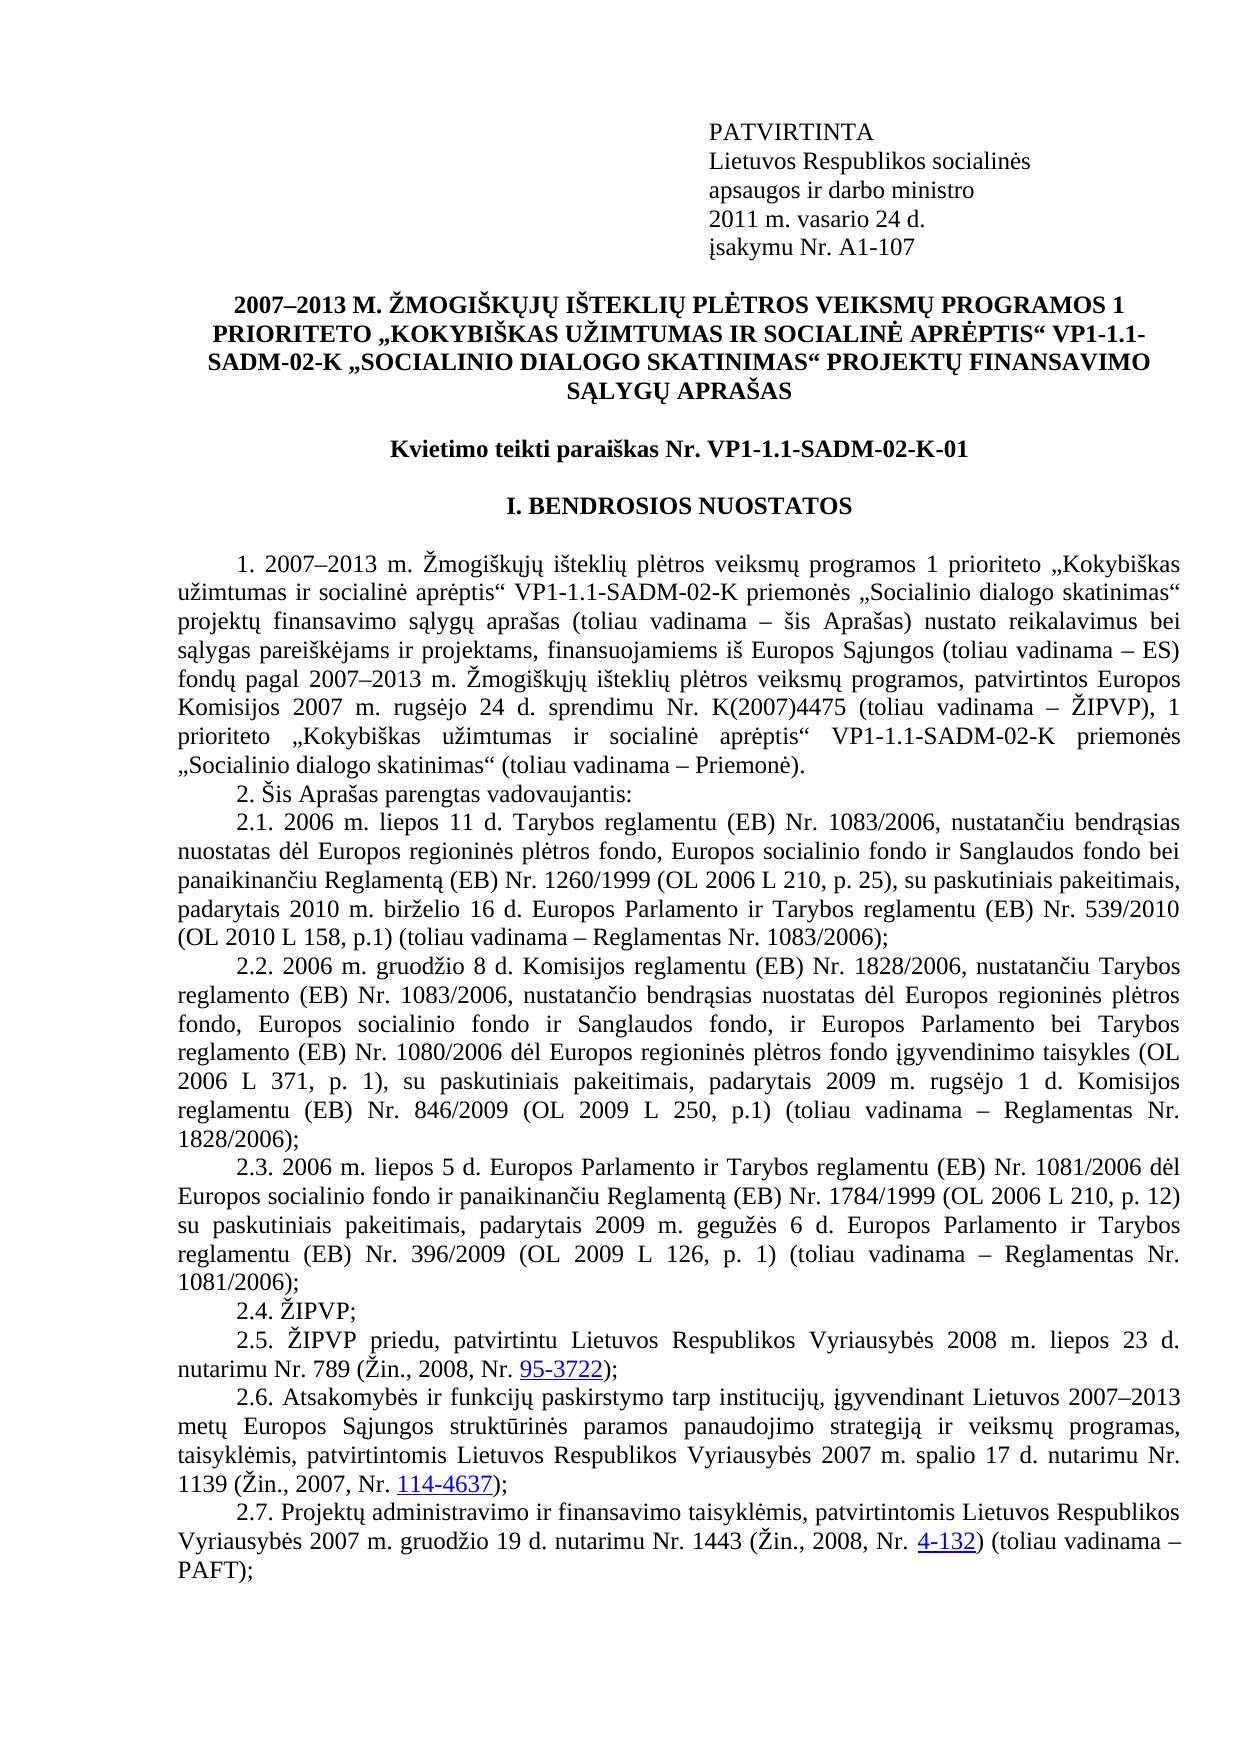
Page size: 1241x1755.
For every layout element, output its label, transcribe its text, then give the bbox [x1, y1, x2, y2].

text PATVIRTINTA [177, 117, 1181, 146]
text 2.5. ŽIPVP priedu, patvirtintu Lietuvos Respublikos Vyriausybės 2008 m. liepos 23 d. nutarimu Nr. 789 (Žin., 2008, Nr. 95-3722); [177, 1325, 1181, 1382]
text 2011 m. vasario 24 d. [177, 204, 1181, 232]
text 2.2. 2006 m. gruodžio 8 d. Komisijos reglamentu (EB) Nr. 1828/2006, nustatančiu Tarybos reglamento (EB) Nr. 1083/2006, nustatančio bendrąsias nuostatas dėl Europos regioninės plėtros fondo, Europos socialinio fondo ir Sanglaudos fondo, ir Europos Parlamento bei Tarybos reglamento (EB) Nr. 1080/2006 dėl Europos regioninės plėtros fondo įgyvendinimo taisykles (OL 2006 L 371, p. 1), su paskutiniais pakeitimais, padarytais 2009 m. rugsėjo 1 d. Komisijos reglamentu (EB) Nr. 846/2009 (OL 2009 L 250, p.1) (toliau vadinama – Reglamentas Nr. 1828/2006); [177, 951, 1181, 1152]
text 2.7. Projektų administravimo ir finansavimo taisyklėmis, patvirtintomis Lietuvos Respublikos Vyriausybės 2007 m. gruodžio 19 d. nutarimu Nr. 1443 (Žin., 2008, Nr. 4-132) (toliau vadinama – PAFT); [177, 1497, 1181, 1584]
text I. Bendrosios nuostatos [177, 491, 1181, 520]
text 2.4. ŽIPVP; [177, 1296, 1181, 1325]
text Lietuvos Respublikos socialinės [177, 146, 1181, 175]
text 2. Šis Aprašas parengtas vadovaujantis: [177, 779, 1181, 807]
text 2.1. 2006 m. liepos 11 d. Tarybos reglamentu (EB) Nr. 1083/2006, nustatančiu bendrąsias nuostatas dėl Europos regioninės plėtros fondo, Europos socialinio fondo ir Sanglaudos fondo bei panaikinančiu Reglamentą (EB) Nr. 1260/1999 (OL 2006 L 210, p. 25), su paskutiniais pakeitimais, padarytais 2010 m. birželio 16 d. Europos Parlamento ir Tarybos reglamentu (EB) Nr. 539/2010 (OL 2010 L 158, p.1) (toliau vadinama – Reglamentas Nr. 1083/2006); [177, 807, 1181, 951]
text 1. 2007–2013 m. Žmogiškųjų išteklių plėtros veiksmų programos 1 prioriteto „Kokybiškas užimtumas ir socialinė aprėptis“ VP1-1.1-SADM-02-K priemonės „Socialinio dialogo skatinimas“ projektų finansavimo sąlygų aprašas (toliau vadinama – šis Aprašas) nustato reikalavimus bei sąlygas pareiškėjams ir projektams, finansuojamiems iš Europos Sąjungos (toliau vadinama – ES) fondų pagal 2007–2013 m. Žmogiškųjų išteklių plėtros veiksmų programos, patvirtintos Europos Komisijos 2007 m. rugsėjo 24 d. sprendimu Nr. K(2007)4475 (toliau vadinama – ŽIPVP), 1 prioriteto „Kokybiškas užimtumas ir socialinė aprėptis“ VP1-1.1-SADM-02-K priemonės „Socialinio dialogo skatinimas“ (toliau vadinama – Priemonė). [177, 549, 1181, 779]
text 2007–2013 M. ŽMOGIŠKŲJŲ IŠTEKLIŲ PLĖTROS VEIKSMŲ PROGRAMOS 1 PRIORITETO „KOKYBIŠKAS UŽIMTUMAS IR SOCIALINĖ APRĖPTIS“ VP1-1.1-SADM-02-K „SOCIALINIO DIALOGO SKATINIMAS“ PROJEKTŲ FINANSAVIMO SĄLYGŲ APRAŠAS [177, 290, 1181, 405]
text 2.3. 2006 m. liepos 5 d. Europos Parlamento ir Tarybos reglamentu (EB) Nr. 1081/2006 dėl Europos socialinio fondo ir panaikinančiu Reglamentą (EB) Nr. 1784/1999 (OL 2006 L 210, p. 12) su paskutiniais pakeitimais, padarytais 2009 m. gegužės 6 d. Europos Parlamento ir Tarybos reglamentu (EB) Nr. 396/2009 (OL 2009 L 126, p. 1) (toliau vadinama – Reglamentas Nr. 1081/2006); [177, 1152, 1181, 1296]
text Kvietimo teikti paraiškas Nr. VP1-1.1-SADM-02-K-01 [177, 434, 1181, 462]
text apsaugos ir darbo ministro [177, 175, 1181, 204]
text 2.6. Atsakomybės ir funkcijų paskirstymo tarp institucijų, įgyvendinant Lietuvos 2007–2013 metų Europos Sąjungos struktūrinės paramos panaudojimo strategiją ir veiksmų programas, taisyklėmis, patvirtintomis Lietuvos Respublikos Vyriausybės 2007 m. spalio 17 d. nutarimu Nr. 1139 (Žin., 2007, Nr. 114-4637); [177, 1382, 1181, 1497]
text įsakymu Nr. A1-107 [177, 232, 1181, 261]
